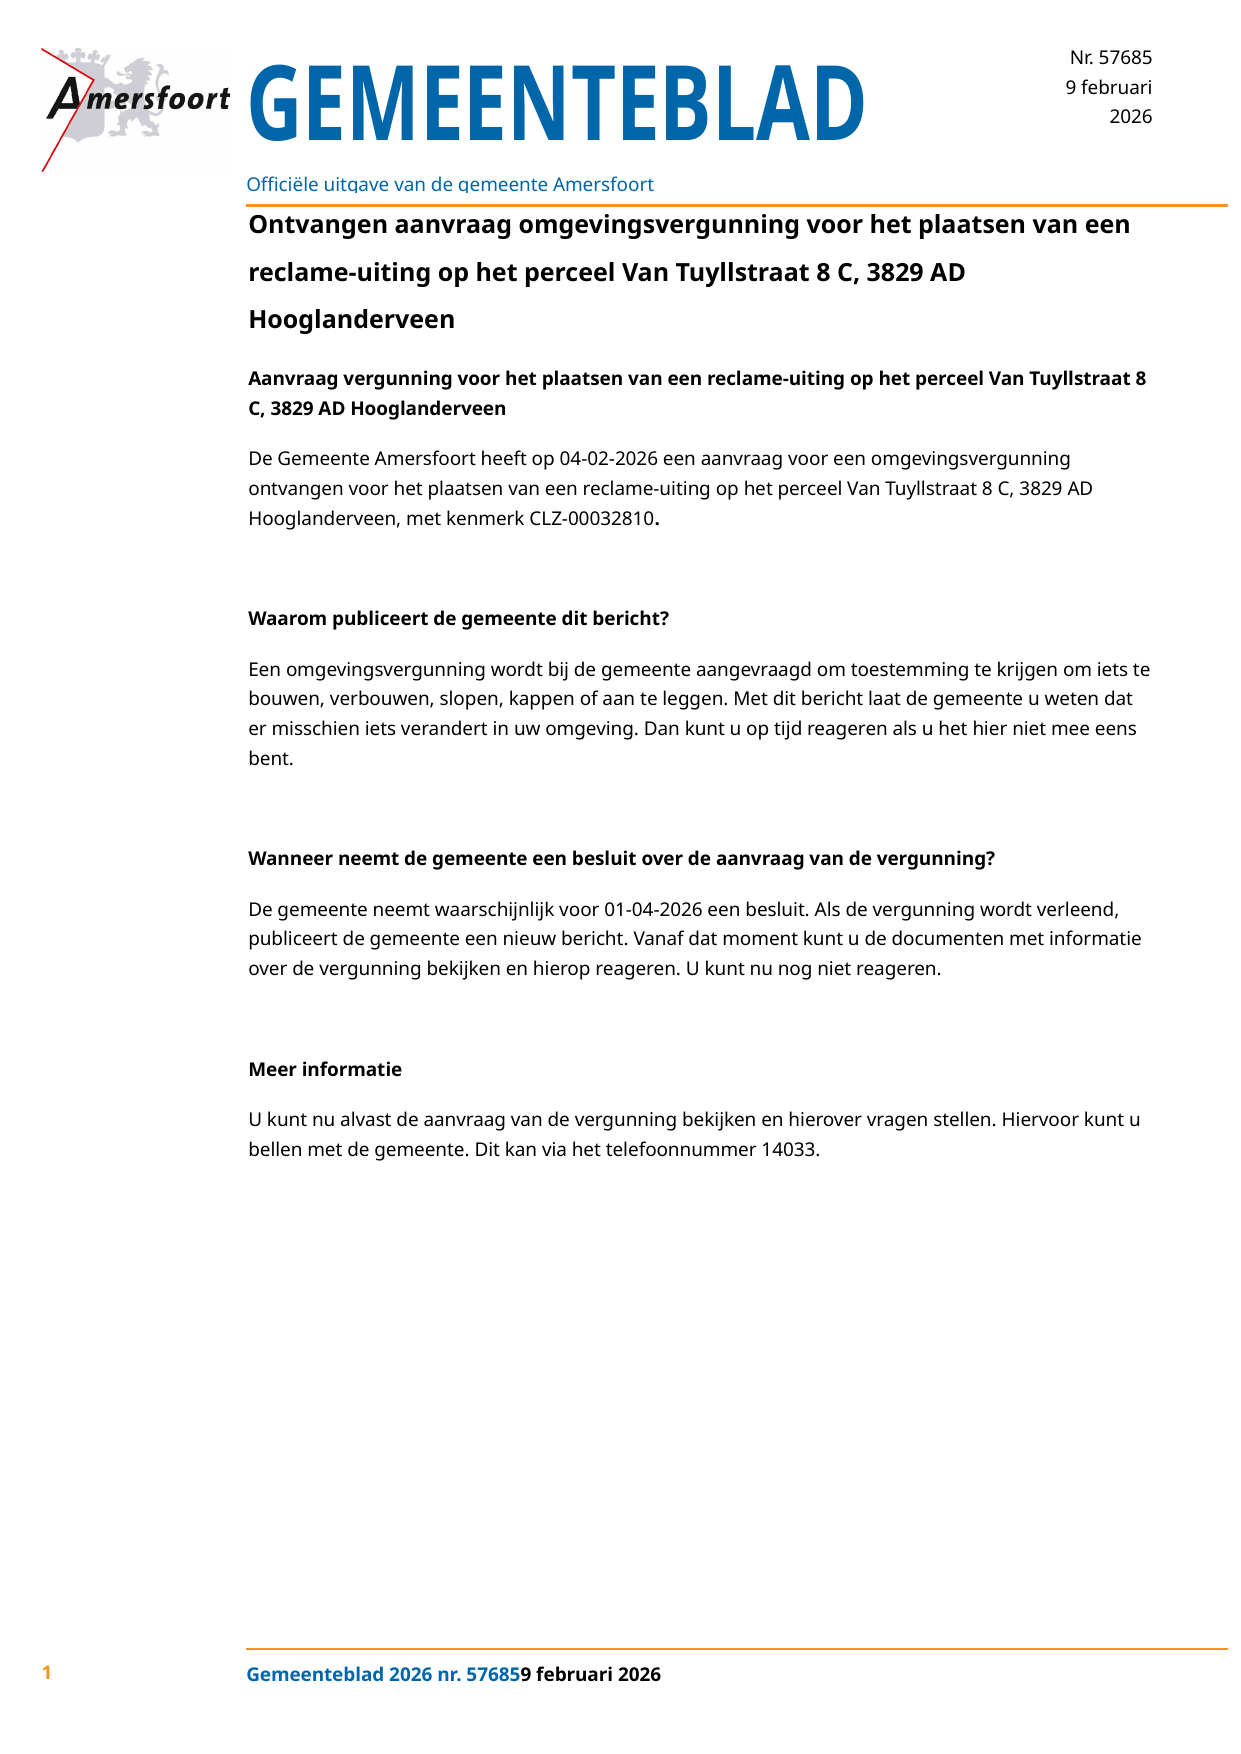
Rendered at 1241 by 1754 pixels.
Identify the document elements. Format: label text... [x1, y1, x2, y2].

text Waarom publiceert de gemeente dit bericht? [248, 606, 1152, 631]
text De gemeente neemt waarschijnlijk voor 01-04-2026 een besluit. Als de vergunning wordt verleend, publiceert de gemeente een nieuw bericht. Vanaf dat moment kunt u de documenten met informatie over de vergunning bekijken en hierop reageren. U kunt nu nog niet reageren. [248, 896, 1152, 981]
text Meer informatie [248, 1056, 1152, 1082]
text Een omgevingsvergunning wordt bij de gemeente aangevraagd om toestemming te krijgen om iets te bouwen, verbouwen, slopen, kappen of aan te leggen. Met dit bericht laat de gemeente u weten dat er misschien iets verandert in uw omgeving. Dan kunt u op tijd reageren als u het hier niet mee eens bent. [248, 656, 1152, 770]
text De Gemeente Amersfoort heeft op 04-02-2026 een aanvraag voor een omgevingsvergunning ontvangen voor het plaatsen van een reclame-uiting op het perceel Van Tuyllstraat 8 C, 3829 AD Hooglanderveen, met kenmerk CLZ-00032810. [248, 446, 1152, 530]
text U kunt nu alvast de aanvraag van de vergunning bekijken en hierover vragen stellen. Hiervoor kunt u bellen met de gemeente. Dit kan via het telefoonnummer 14033. [248, 1106, 1152, 1162]
text Wanneer neemt de gemeente een besluit over de aanvraag van de vergunning? [248, 846, 1152, 871]
picture [41, 47, 231, 172]
text Aanvraag vergunning voor het plaatsen van een reclame-uiting op het perceel Van Tuyllstraat 8 C, 3829 AD Hooglanderveen [248, 366, 1152, 421]
text Ontvangen aanvraag omgevingsvergunning voor het plaatsen van een reclame-uiting op het perceel Van Tuyllstraat 8 C, 3829 AD Hooglanderveen [248, 207, 1152, 336]
